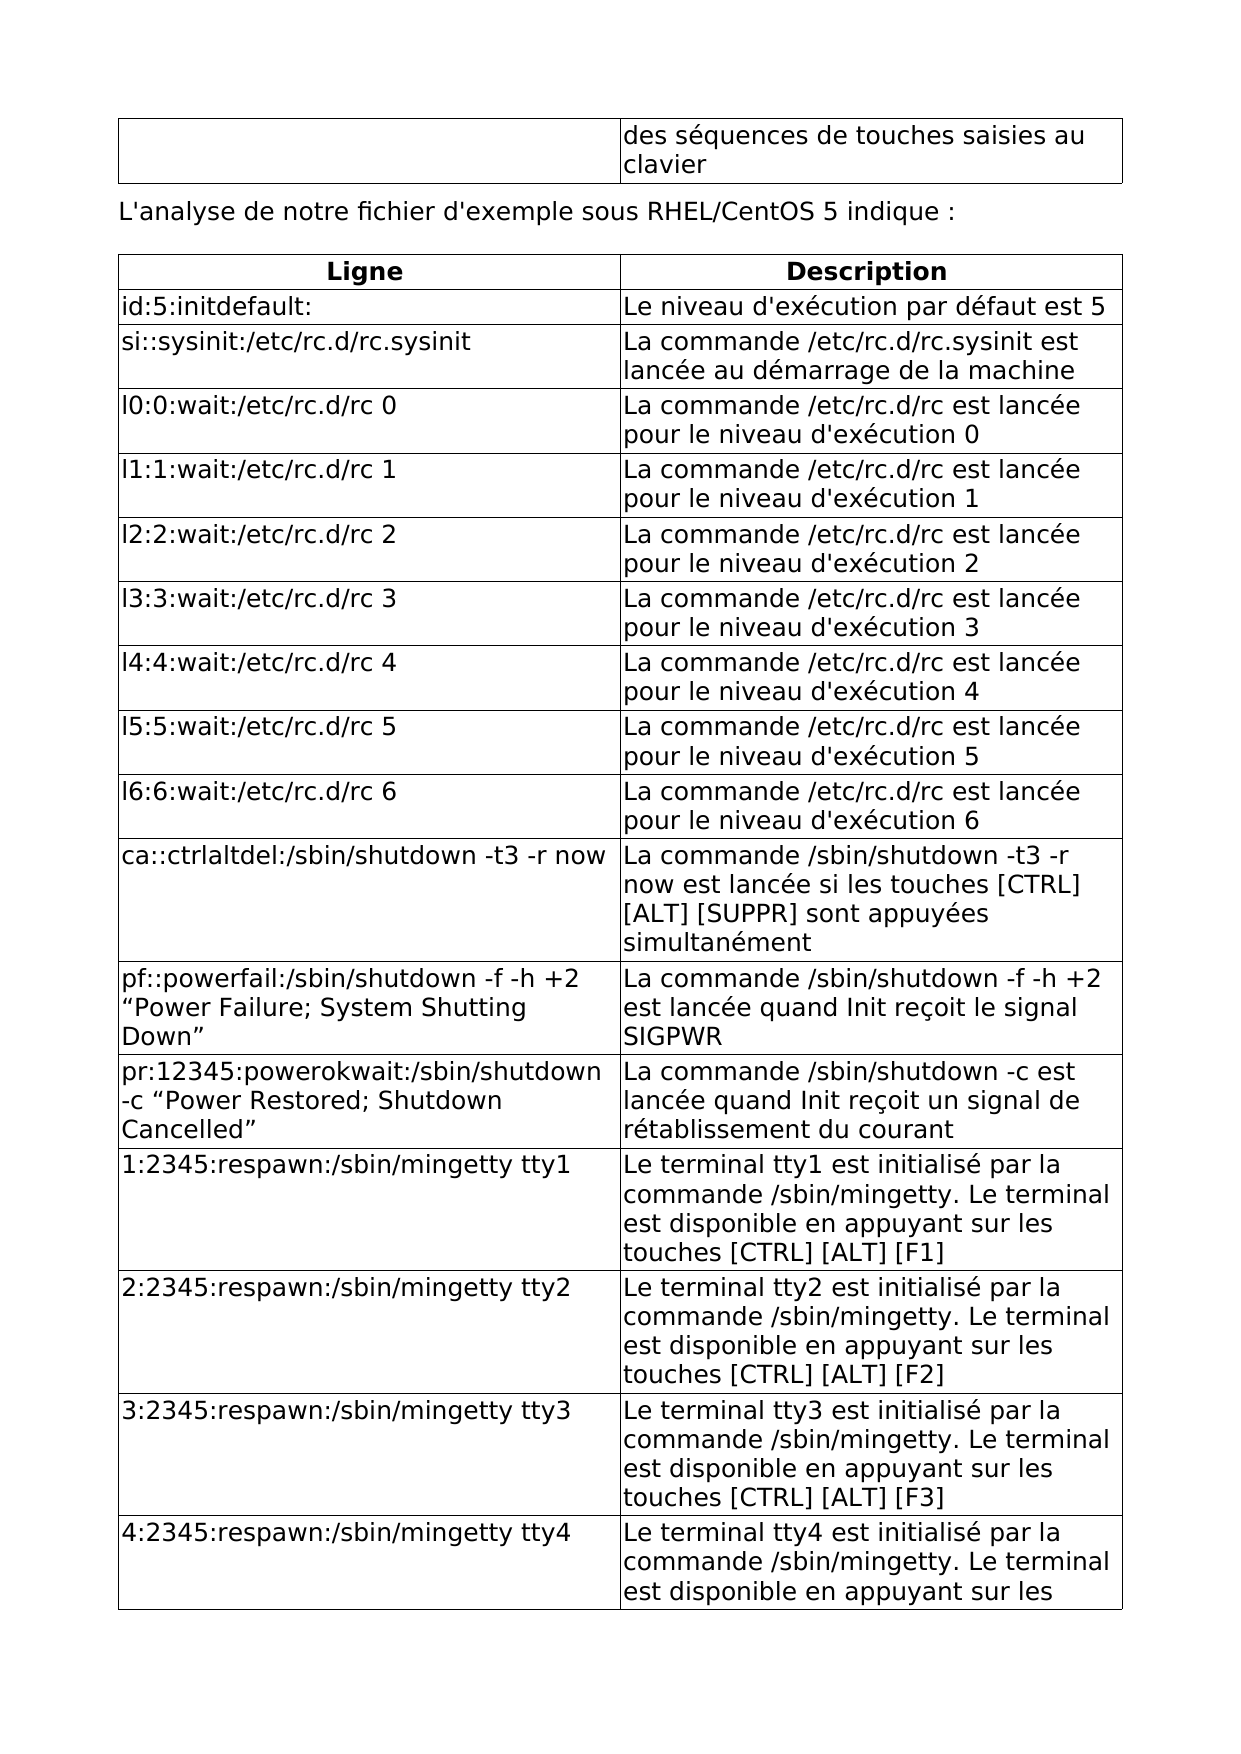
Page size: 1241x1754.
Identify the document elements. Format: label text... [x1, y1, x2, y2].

table_cell Le terminal tty2 est initialisé par la commande /sbin/mingetty. Le terminal est disponible en appuyant sur les touches [CTRL] [ALT] [F2] [621, 1271, 1122, 1393]
table_cell l2:2:wait:/etc/rc.d/rc 2 [119, 518, 620, 581]
table_header Description [621, 255, 1122, 289]
table_cell [119, 119, 620, 182]
table_cell des séquences de touches saisies au clavier [621, 119, 1122, 182]
table_cell La commande /sbin/shutdown -c est lancée quand Init reçoit un signal de rétablissement du courant [621, 1055, 1122, 1148]
table_cell l4:4:wait:/etc/rc.d/rc 4 [119, 646, 620, 709]
table_cell 2:2345:respawn:/sbin/mingetty tty2 [119, 1271, 620, 1393]
table_cell l5:5:wait:/etc/rc.d/rc 5 [119, 711, 620, 774]
table_cell l0:0:wait:/etc/rc.d/rc 0 [119, 389, 620, 452]
table_cell id:5:initdefault: [119, 290, 620, 324]
table_cell Le terminal tty1 est initialisé par la commande /sbin/mingetty. Le terminal est disponible en appuyant sur les touches [CTRL] [ALT] [F1] [621, 1149, 1122, 1270]
table_cell La commande /etc/rc.d/rc est lancée pour le niveau d'exécution 1 [621, 454, 1122, 517]
table_cell Le niveau d'exécution par défaut est 5 [621, 290, 1122, 324]
table_cell l1:1:wait:/etc/rc.d/rc 1 [119, 454, 620, 517]
table_cell 4:2345:respawn:/sbin/mingetty tty4 [119, 1516, 620, 1609]
table_cell Le terminal tty3 est initialisé par la commande /sbin/mingetty. Le terminal est disponible en appuyant sur les touches [CTRL] [ALT] [F3] [621, 1394, 1122, 1515]
table_cell ca::ctrlaltdel:/sbin/shutdown -t3 -r now [119, 839, 620, 961]
table_cell 3:2345:respawn:/sbin/mingetty tty3 [119, 1394, 620, 1515]
table_cell La commande /etc/rc.d/rc est lancée pour le niveau d'exécution 0 [621, 389, 1122, 452]
table_cell La commande /etc/rc.d/rc est lancée pour le niveau d'exécution 5 [621, 711, 1122, 774]
table_cell l6:6:wait:/etc/rc.d/rc 6 [119, 775, 620, 838]
table_cell Le terminal tty4 est initialisé par la commande /sbin/mingetty. Le terminal est disponible en appuyant sur les [621, 1516, 1122, 1609]
table_cell l3:3:wait:/etc/rc.d/rc 3 [119, 582, 620, 645]
table_cell si::sysinit:/etc/rc.d/rc.sysinit [119, 325, 620, 388]
table_cell pr:12345:powerokwait:/sbin/shutdown -c “Power Restored; Shutdown Cancelled” [119, 1055, 620, 1148]
table_cell La commande /sbin/shutdown -t3 -r now est lancée si les touches [CTRL] [ALT] [SUPPR] sont appuyées simultanément [621, 839, 1122, 961]
table_cell La commande /etc/rc.d/rc est lancée pour le niveau d'exécution 2 [621, 518, 1122, 581]
table_cell pf::powerfail:/sbin/shutdown -f -h +2 “Power Failure; System Shutting Down” [119, 962, 620, 1054]
text L'analyse de notre fichier d'exemple sous RHEL/CentOS 5 indique : [118, 197, 1122, 226]
table_cell La commande /etc/rc.d/rc est lancée pour le niveau d'exécution 6 [621, 775, 1122, 838]
table_cell La commande /etc/rc.d/rc.sysinit est lancée au démarrage de la machine [621, 325, 1122, 388]
table_cell La commande /etc/rc.d/rc est lancée pour le niveau d'exécution 4 [621, 646, 1122, 709]
table_cell 1:2345:respawn:/sbin/mingetty tty1 [119, 1149, 620, 1270]
table_cell La commande /sbin/shutdown -f -h +2 est lancée quand Init reçoit le signal SIGPWR [621, 962, 1122, 1054]
table_cell La commande /etc/rc.d/rc est lancée pour le niveau d'exécution 3 [621, 582, 1122, 645]
table_header Ligne [119, 255, 620, 289]
